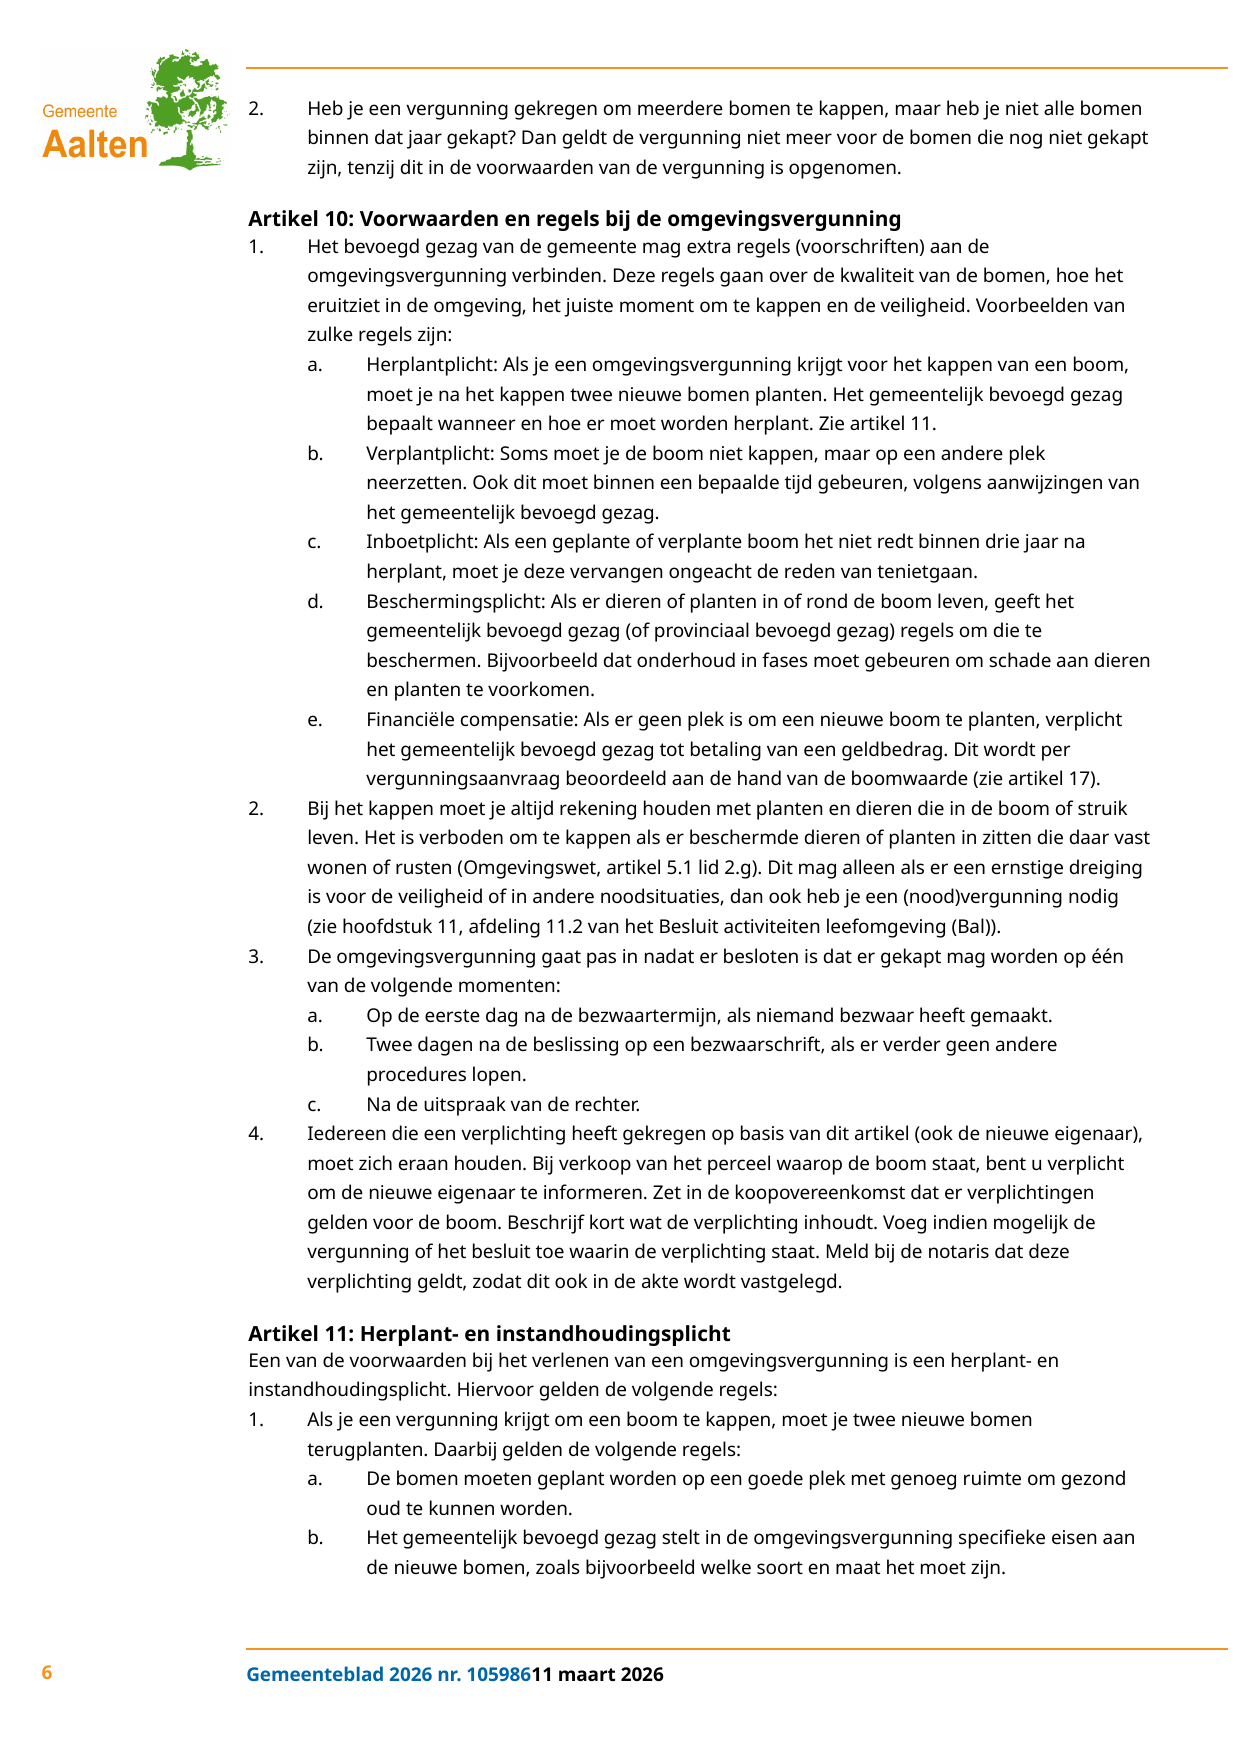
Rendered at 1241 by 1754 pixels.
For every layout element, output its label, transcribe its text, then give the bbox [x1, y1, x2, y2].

text Artikel 10: Voorwaarden en regels bij de omgevingsvergunning [248, 204, 1152, 233]
list Het bevoegd gezag van de gemeente mag extra regels (voorschriften) aan de omgevingsvergunning verbinden. Deze regels gaan over de kwaliteit van de bomen, hoe het eruitziet in de omgeving, het juiste moment om te kappen en de veiligheid. Voorbeelden van zulke regels zijn: [248, 233, 1152, 347]
text Artikel 11: Herplant- en instandhoudingsplicht [248, 1319, 1152, 1347]
list Op de eerste dag na de bezwaartermijn, als niemand bezwaar heeft gemaakt. [307, 1002, 1152, 1028]
list Inboetplicht: Als een geplante of verplante boom het niet redt binnen drie jaar na herplant, moet je deze vervangen ongeacht de reden van tenietgaan. [307, 529, 1152, 584]
list Beschermingsplicht: Als er dieren of planten in of rond de boom leven, geeft het gemeentelijk bevoegd gezag (of provinciaal bevoegd gezag) regels om die te beschermen. Bijvoorbeeld dat onderhoud in fases moet gebeuren om schade aan dieren en planten te voorkomen. [307, 588, 1152, 702]
list Bij het kappen moet je altijd rekening houden met planten en dieren die in de boom of struik leven. Het is verboden om te kappen als er beschermde dieren of planten in zitten die daar vast wonen of rusten (Omgevingswet, artikel 5.1 lid 2.g). Dit mag alleen als er een ernstige dreiging is voor de veiligheid of in andere noodsituaties, dan ook heb je een (nood)vergunning nodig (zie hoofdstuk 11, afdeling 11.2 van het Besluit activiteiten leefomgeving (Bal)). [248, 795, 1152, 939]
list Als je een vergunning krijgt om een boom te kappen, moet je twee nieuwe bomen terugplanten. Daarbij gelden de volgende regels: [248, 1406, 1152, 1462]
text Een van de voorwaarden bij het verlenen van een omgevingsvergunning is een herplant- en instandhoudingsplicht. Hiervoor gelden de volgende regels: [248, 1347, 1152, 1402]
list Iedereen die een verplichting heeft gekregen op basis van dit artikel (ook de nieuwe eigenaar), moet zich eraan houden. Bij verkoop van het perceel waarop de boom staat, bent u verplicht om de nieuwe eigenaar te informeren. Zet in de koopovereenkomst dat er verplichtingen gelden voor de boom. Beschrijf kort wat de verplichting inhoudt. Voeg indien mogelijk de vergunning of het besluit toe waarin de verplichting staat. Meld bij de notaris dat deze verplichting geldt, zodat dit ook in de akte wordt vastgelegd. [248, 1120, 1152, 1294]
list De omgevingsvergunning gaat pas in nadat er besloten is dat er gekapt mag worden op één van de volgende momenten: [248, 943, 1152, 998]
list Twee dagen na de beslissing op een bezwaarschrift, als er verder geen andere procedures lopen. [307, 1032, 1152, 1087]
list Na de uitspraak van de rechter. [307, 1091, 1152, 1116]
list Herplantplicht: Als je een omgevingsvergunning krijgt voor het kappen van een boom, moet je na het kappen twee nieuwe bomen planten. Het gemeentelijk bevoegd gezag bepaalt wanneer en hoe er moet worden herplant. Zie artikel 11. [307, 351, 1152, 436]
list Heb je een vergunning gekregen om meerdere bomen te kappen, maar heb je niet alle bomen binnen dat jaar gekapt? Dan geldt de vergunning niet meer voor de bomen die nog niet gekapt zijn, tenzij dit in de voorwaarden van de vergunning is opgenomen. [248, 95, 1152, 180]
list Financiële compensatie: Als er geen plek is om een nieuwe boom te planten, verplicht het gemeentelijk bevoegd gezag tot betaling van een geldbedrag. Dit wordt per vergunningsaanvraag beoordeeld aan de hand van de boomwaarde (zie artikel 17). [307, 706, 1152, 791]
picture [41, 47, 231, 172]
list Verplantplicht: Soms moet je de boom niet kappen, maar op een andere plek neerzetten. Ook dit moet binnen een bepaalde tijd gebeuren, volgens aanwijzingen van het gemeentelijk bevoegd gezag. [307, 440, 1152, 525]
list De bomen moeten geplant worden op een goede plek met genoeg ruimte om gezond oud te kunnen worden. [307, 1465, 1152, 1521]
list Het gemeentelijk bevoegd gezag stelt in de omgevingsvergunning specifieke eisen aan de nieuwe bomen, zoals bijvoorbeeld welke soort en maat het moet zijn. [307, 1524, 1152, 1580]
